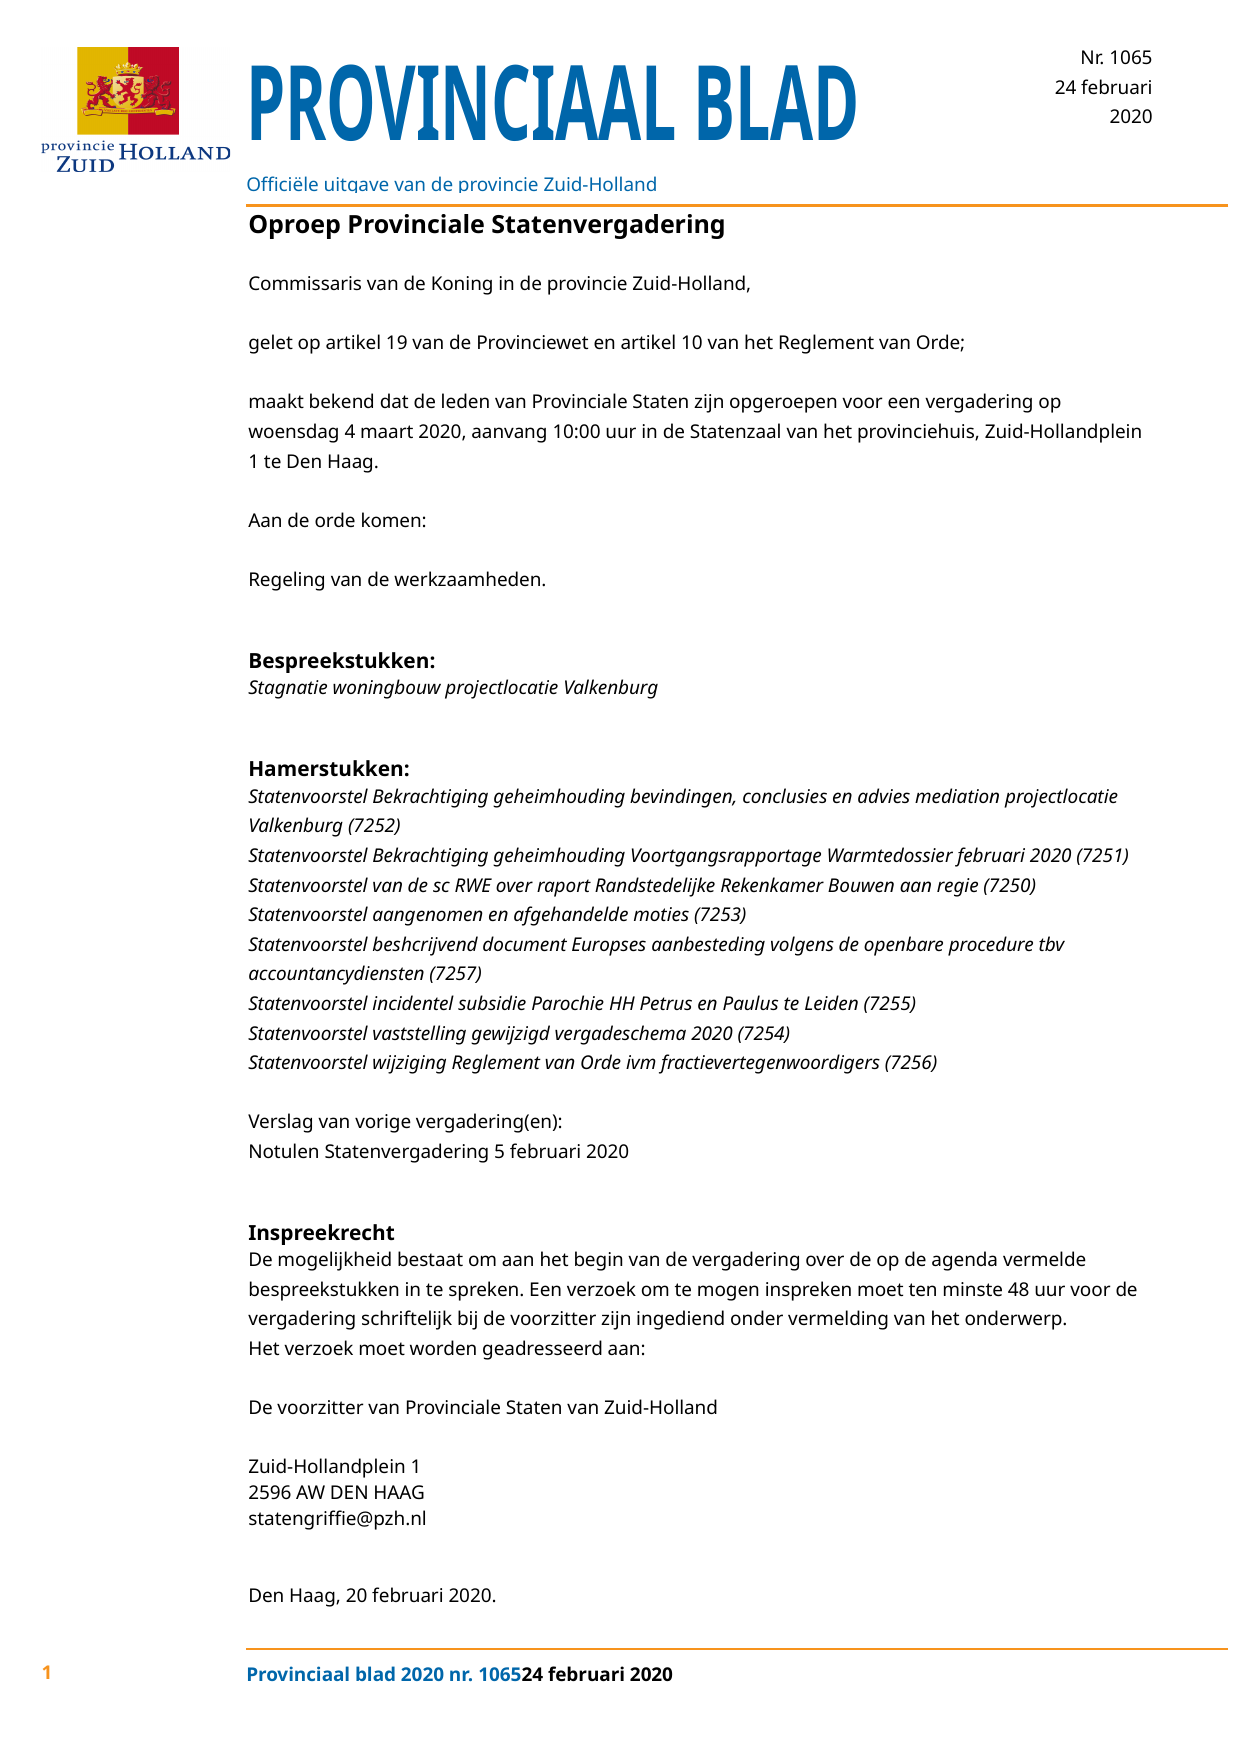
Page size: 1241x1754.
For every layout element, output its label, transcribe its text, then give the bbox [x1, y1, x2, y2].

text Statenvoorstel Bekrachtiging geheimhouding bevindingen, conclusies en advies mediation projectlocatie Valkenburg (7252) [248, 783, 1152, 838]
text De voorzitter van Provinciale Staten van Zuid-Holland [248, 1394, 1152, 1420]
text Statenvoorstel van de sc RWE over raport Randstedelijke Rekenkamer Bouwen aan regie (7250) [248, 872, 1152, 897]
text Regeling van de werkzaamheden. [248, 566, 1152, 592]
text maakt bekend dat de leden van Provinciale Staten zijn opgeroepen voor een vergadering op woensdag 4 maart 2020, aanvang 10:00 uur in de Statenzaal van het provinciehuis, Zuid-Hollandplein 1 te Den Haag. [248, 389, 1152, 473]
text Stagnatie woningbouw projectlocatie Valkenburg [248, 674, 1152, 700]
text Statenvoorstel beshcrijvend document Europses aanbesteding volgens de openbare procedure tbv accountancydiensten (7257) [248, 931, 1152, 986]
text Hamerstukken: [248, 754, 1152, 783]
text Verslag van vorige vergadering(en): [248, 1108, 1152, 1134]
text Bespreekstukken: [248, 646, 1152, 674]
picture [41, 47, 231, 172]
text Statenvoorstel vaststelling gewijzigd vergadeschema 2020 (7254) [248, 1020, 1152, 1045]
text De mogelijkheid bestaat om aan het begin van de vergadering over de op de agenda vermelde bespreekstukken in te spreken. Een verzoek om te mogen inspreken moet ten minste 48 uur voor de vergadering schriftelijk bij de voorzitter zijn ingediend onder vermelding van het onderwerp. [248, 1246, 1152, 1331]
text Statenvoorstel incidentel subsidie Parochie HH Petrus en Paulus te Leiden (7255) [248, 990, 1152, 1016]
text Het verzoek moet worden geadresseerd aan: [248, 1335, 1152, 1361]
text Oproep Provinciale Statenvergadering [248, 207, 1152, 241]
text Statenvoorstel wijziging Reglement van Orde ivm fractievertegenwoordigers (7256) [248, 1049, 1152, 1075]
text Den Haag, 20 februari 2020. [248, 1582, 1152, 1608]
text Aan de orde komen: [248, 507, 1152, 533]
text gelet op artikel 19 van de Provinciewet en artikel 10 van het Reglement van Orde; [248, 329, 1152, 355]
text Commissaris van de Koning in de provincie Zuid-Holland, [248, 270, 1152, 296]
text statengriffie@pzh.nl [248, 1505, 1152, 1531]
text Statenvoorstel aangenomen en afgehandelde moties (7253) [248, 901, 1152, 927]
text Inspreekrecht [248, 1218, 1152, 1246]
text Zuid-Hollandplein 1 [248, 1453, 1152, 1479]
text Statenvoorstel Bekrachtiging geheimhouding Voortgangsrapportage Warmtedossier februari 2020 (7251) [248, 842, 1152, 868]
text 2596 AW DEN HAAG [248, 1479, 1152, 1505]
text Notulen Statenvergadering 5 februari 2020 [248, 1138, 1152, 1164]
